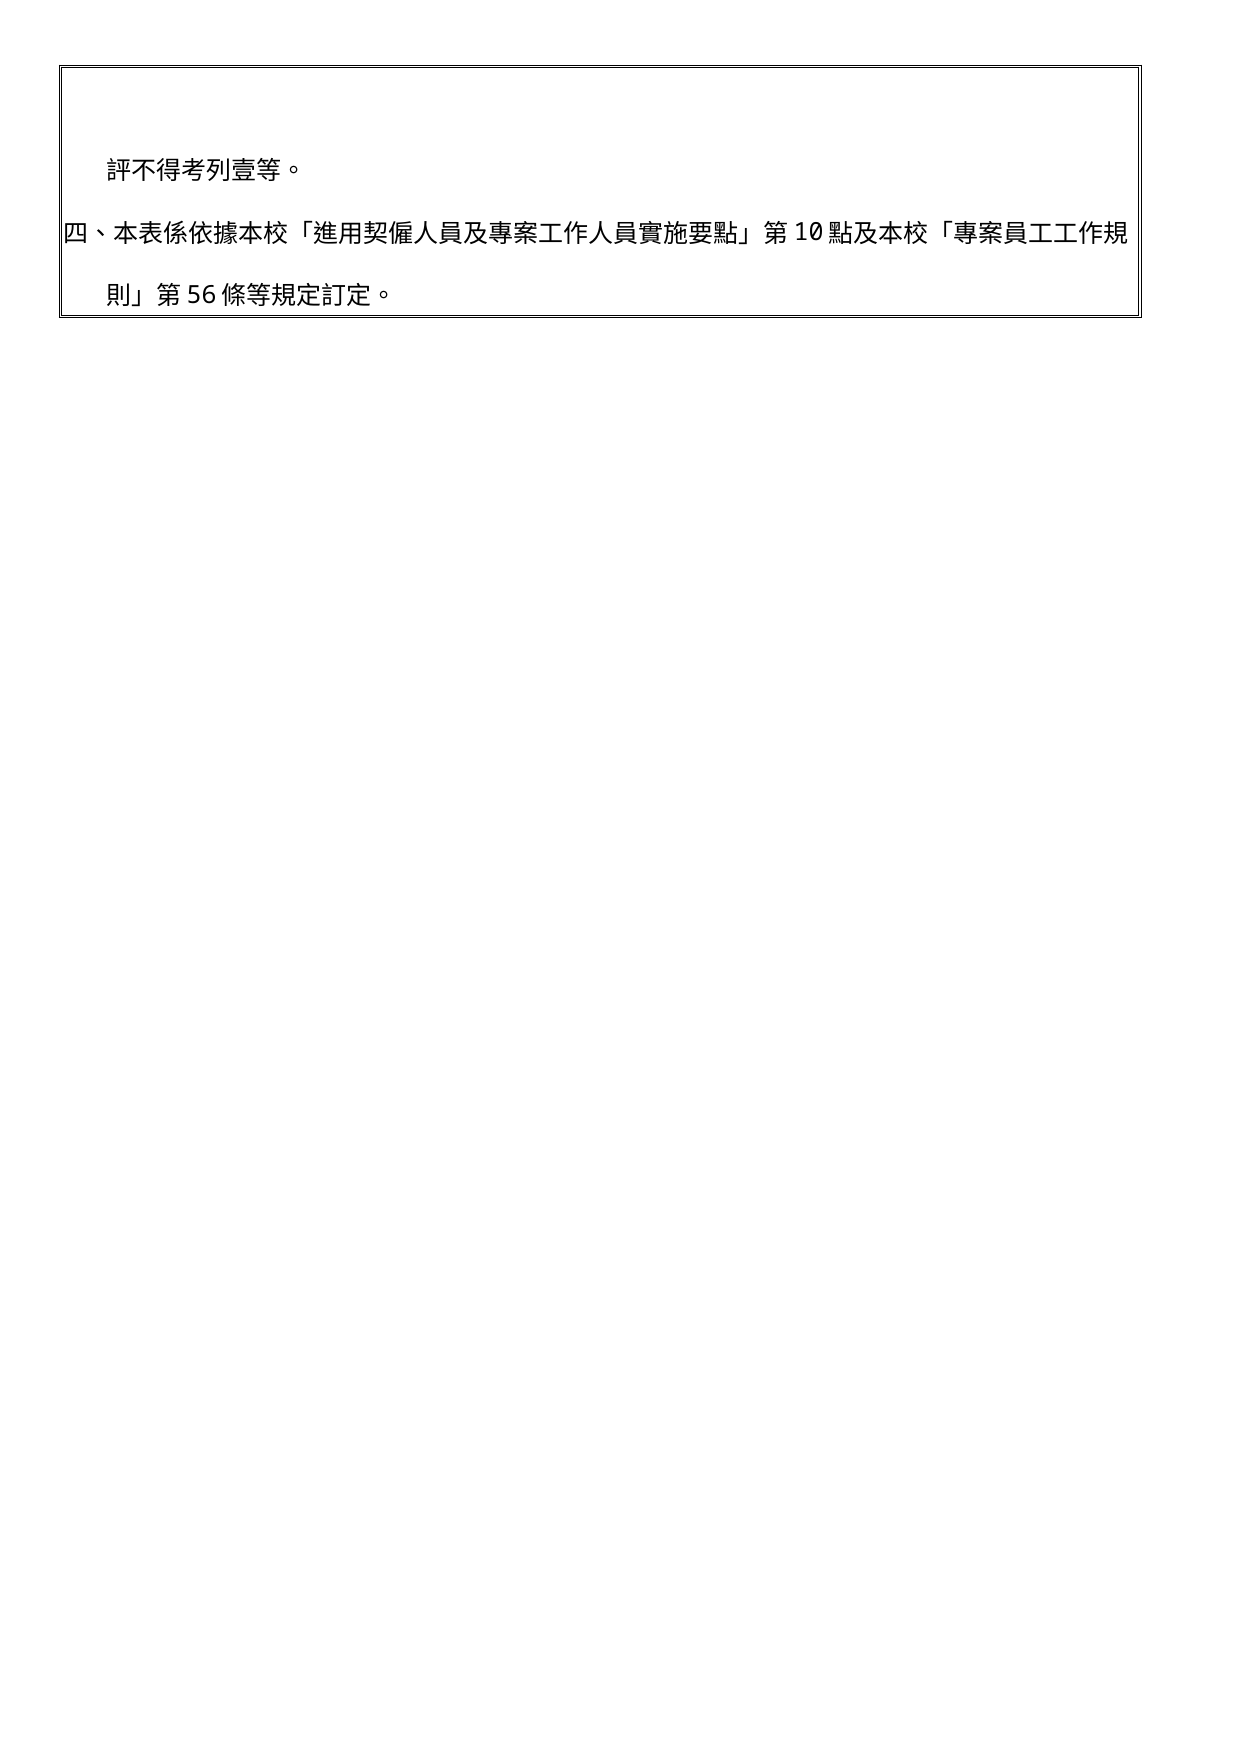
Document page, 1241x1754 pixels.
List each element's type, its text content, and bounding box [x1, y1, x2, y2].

table_header 評不得考列壹等。 四、本表係依據本校「進用契僱人員及專案工作人員實施要點」第10點及本校「專案員工工作規則」第56條等規定訂定。 [62, 68, 1138, 314]
